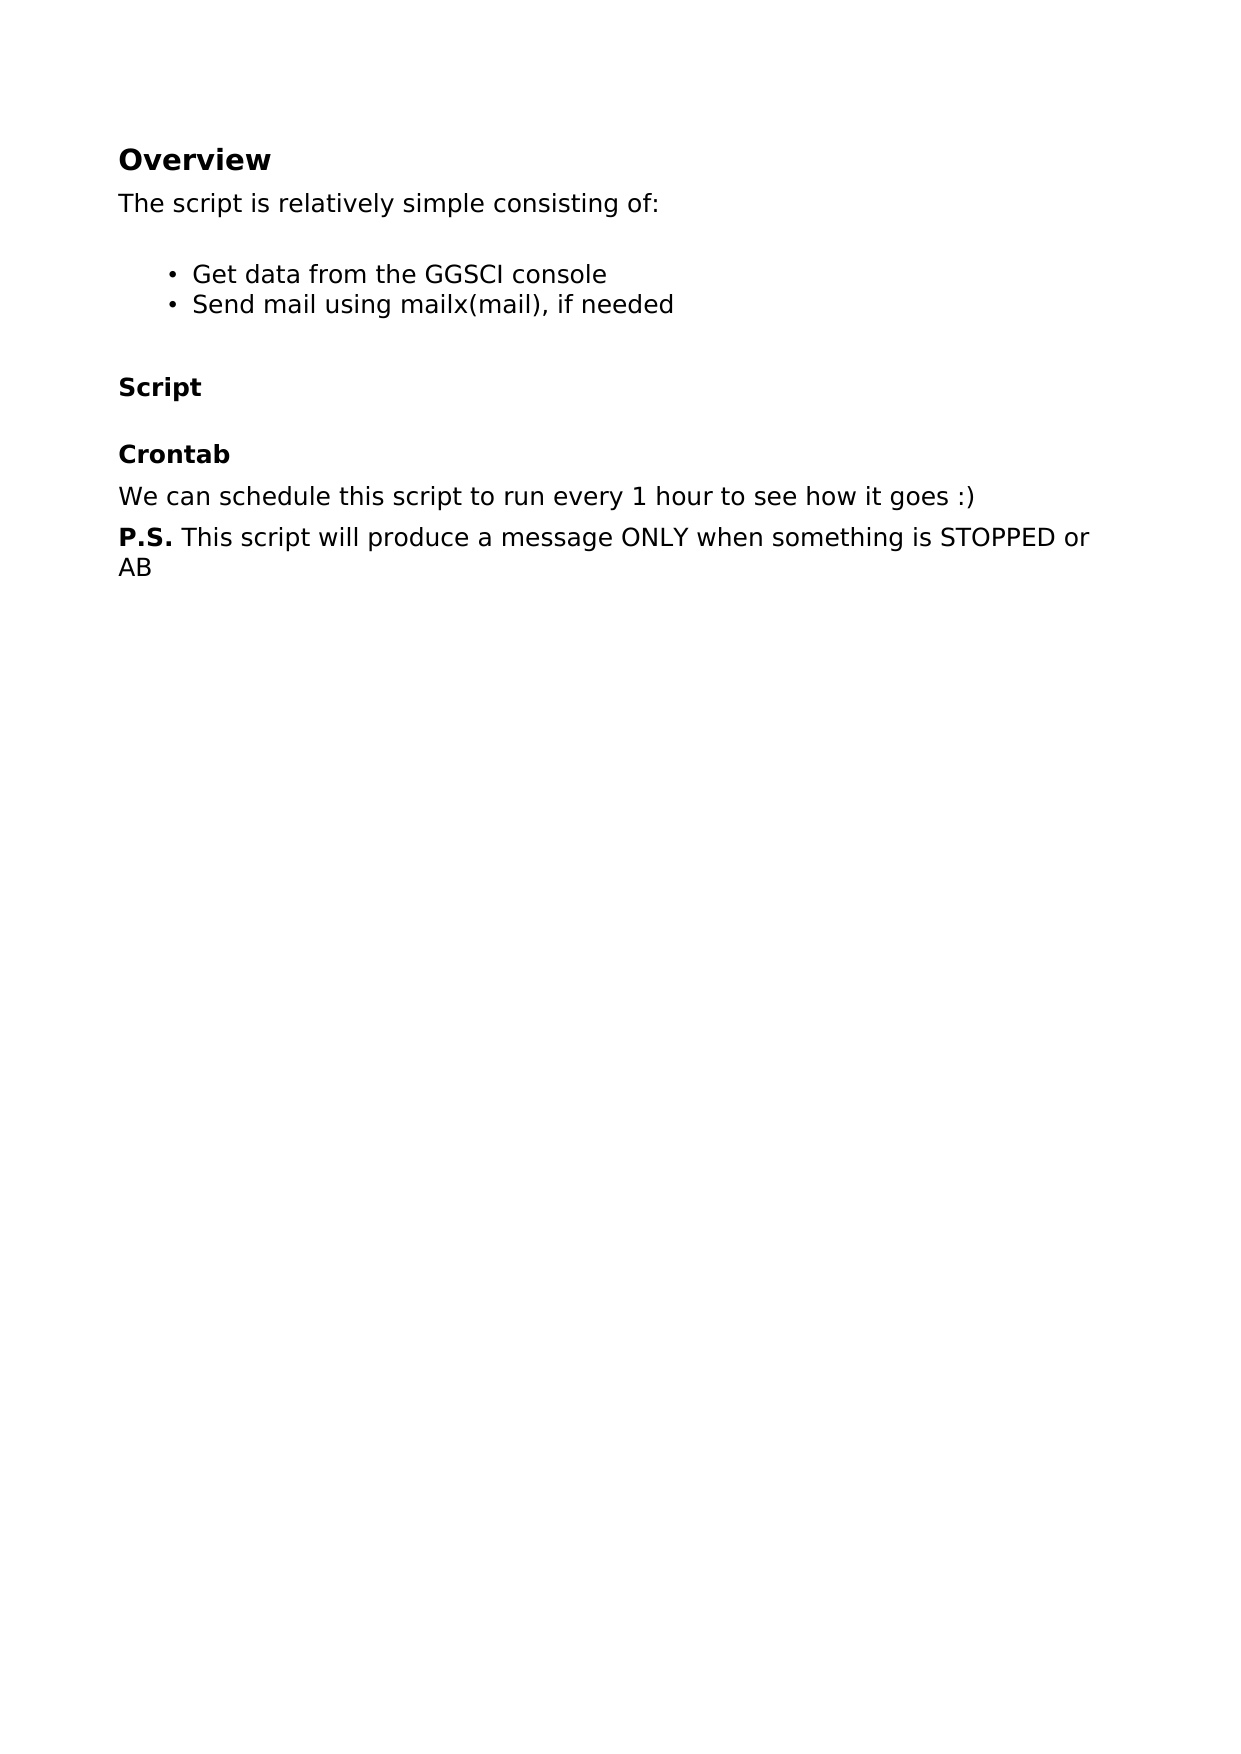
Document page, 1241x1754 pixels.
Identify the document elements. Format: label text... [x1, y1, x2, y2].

subtitle Script [118, 373, 1122, 403]
list Send mail using mailx(mail), if needed [177, 290, 1122, 319]
text The script is relatively simple consisting of: [118, 189, 1122, 219]
subtitle Crontab [118, 440, 1122, 469]
subtitle Overview [118, 143, 1122, 177]
text We can schedule this script to run every 1 hour to see how it goes :) [118, 482, 1122, 511]
list Get data from the GGSCI console [177, 261, 1122, 290]
text P.S. This script will produce a message ONLY when something is STOPPED or AB [118, 523, 1122, 582]
